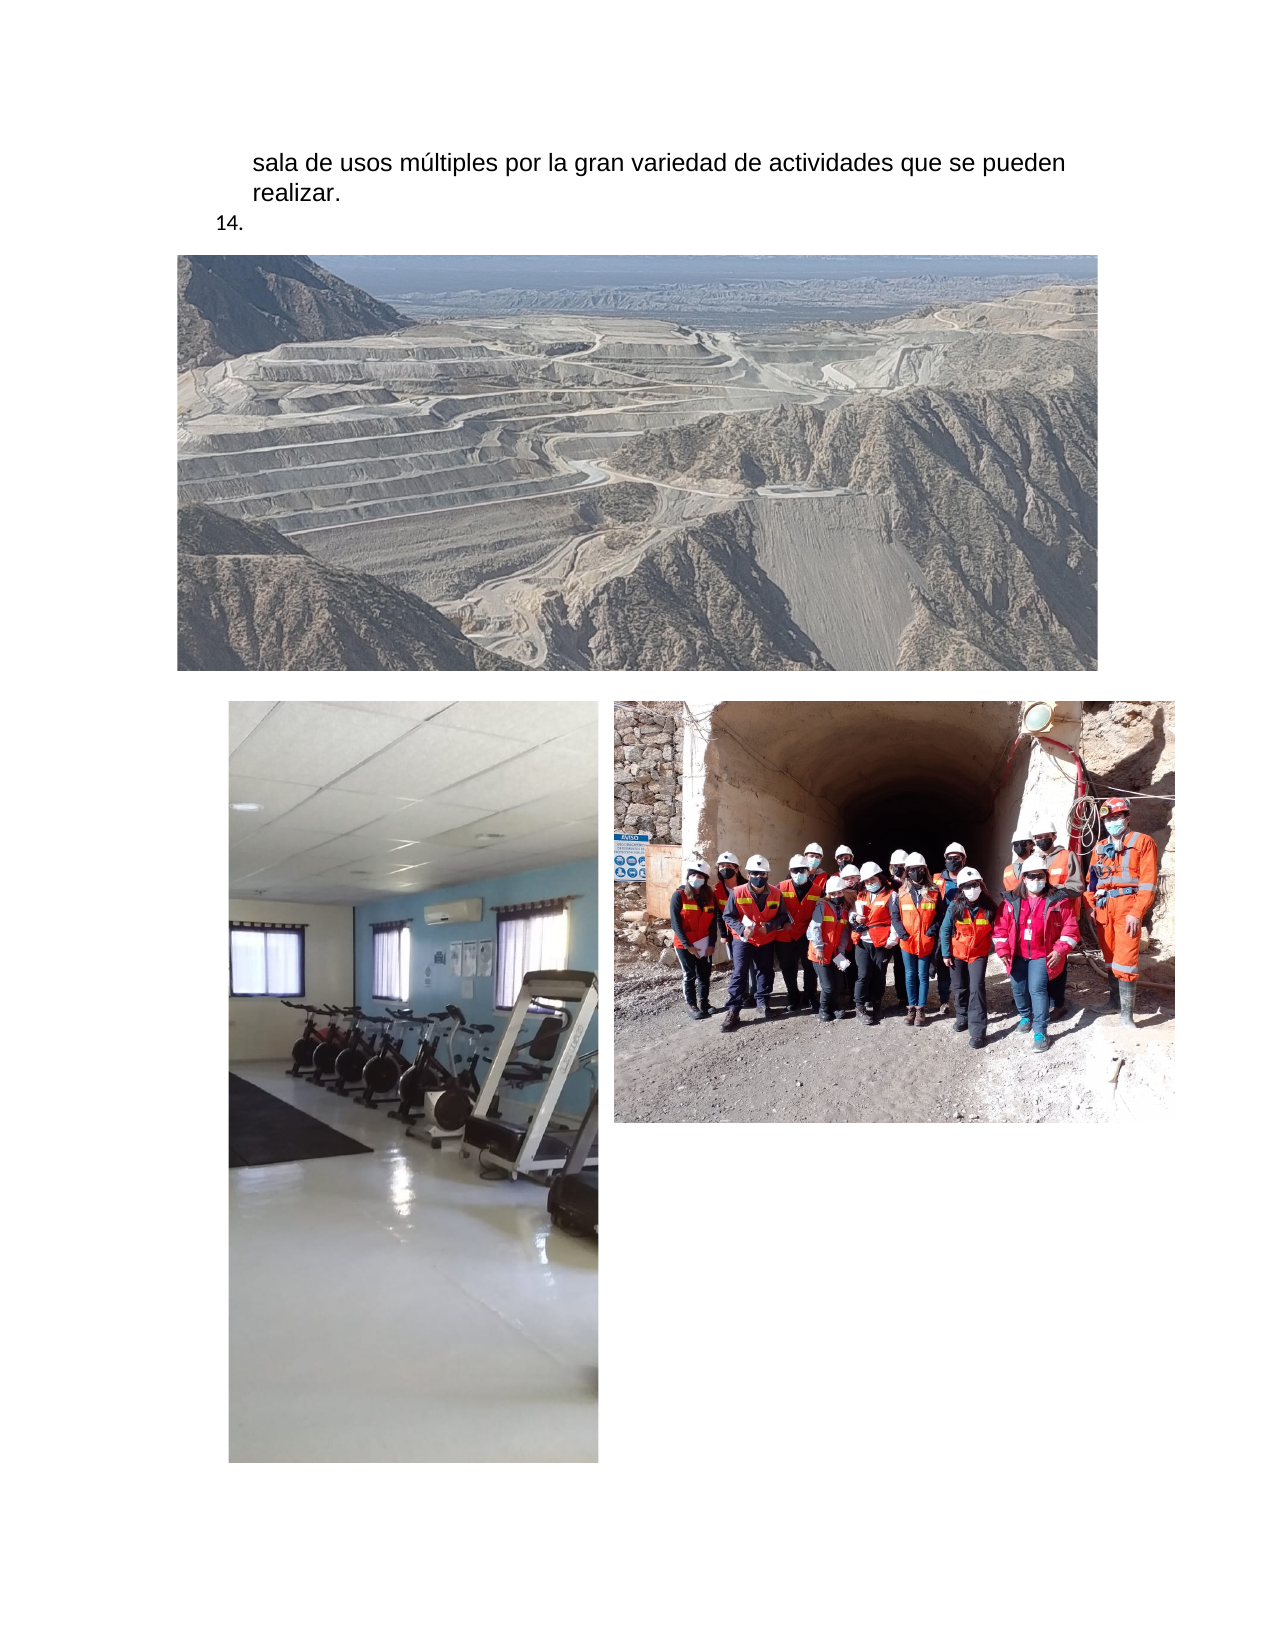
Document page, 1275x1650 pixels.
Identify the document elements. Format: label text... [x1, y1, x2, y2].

list sala de usos múltiples por la gran variedad de actividades que se pueden realizar. [215, 148, 1098, 207]
